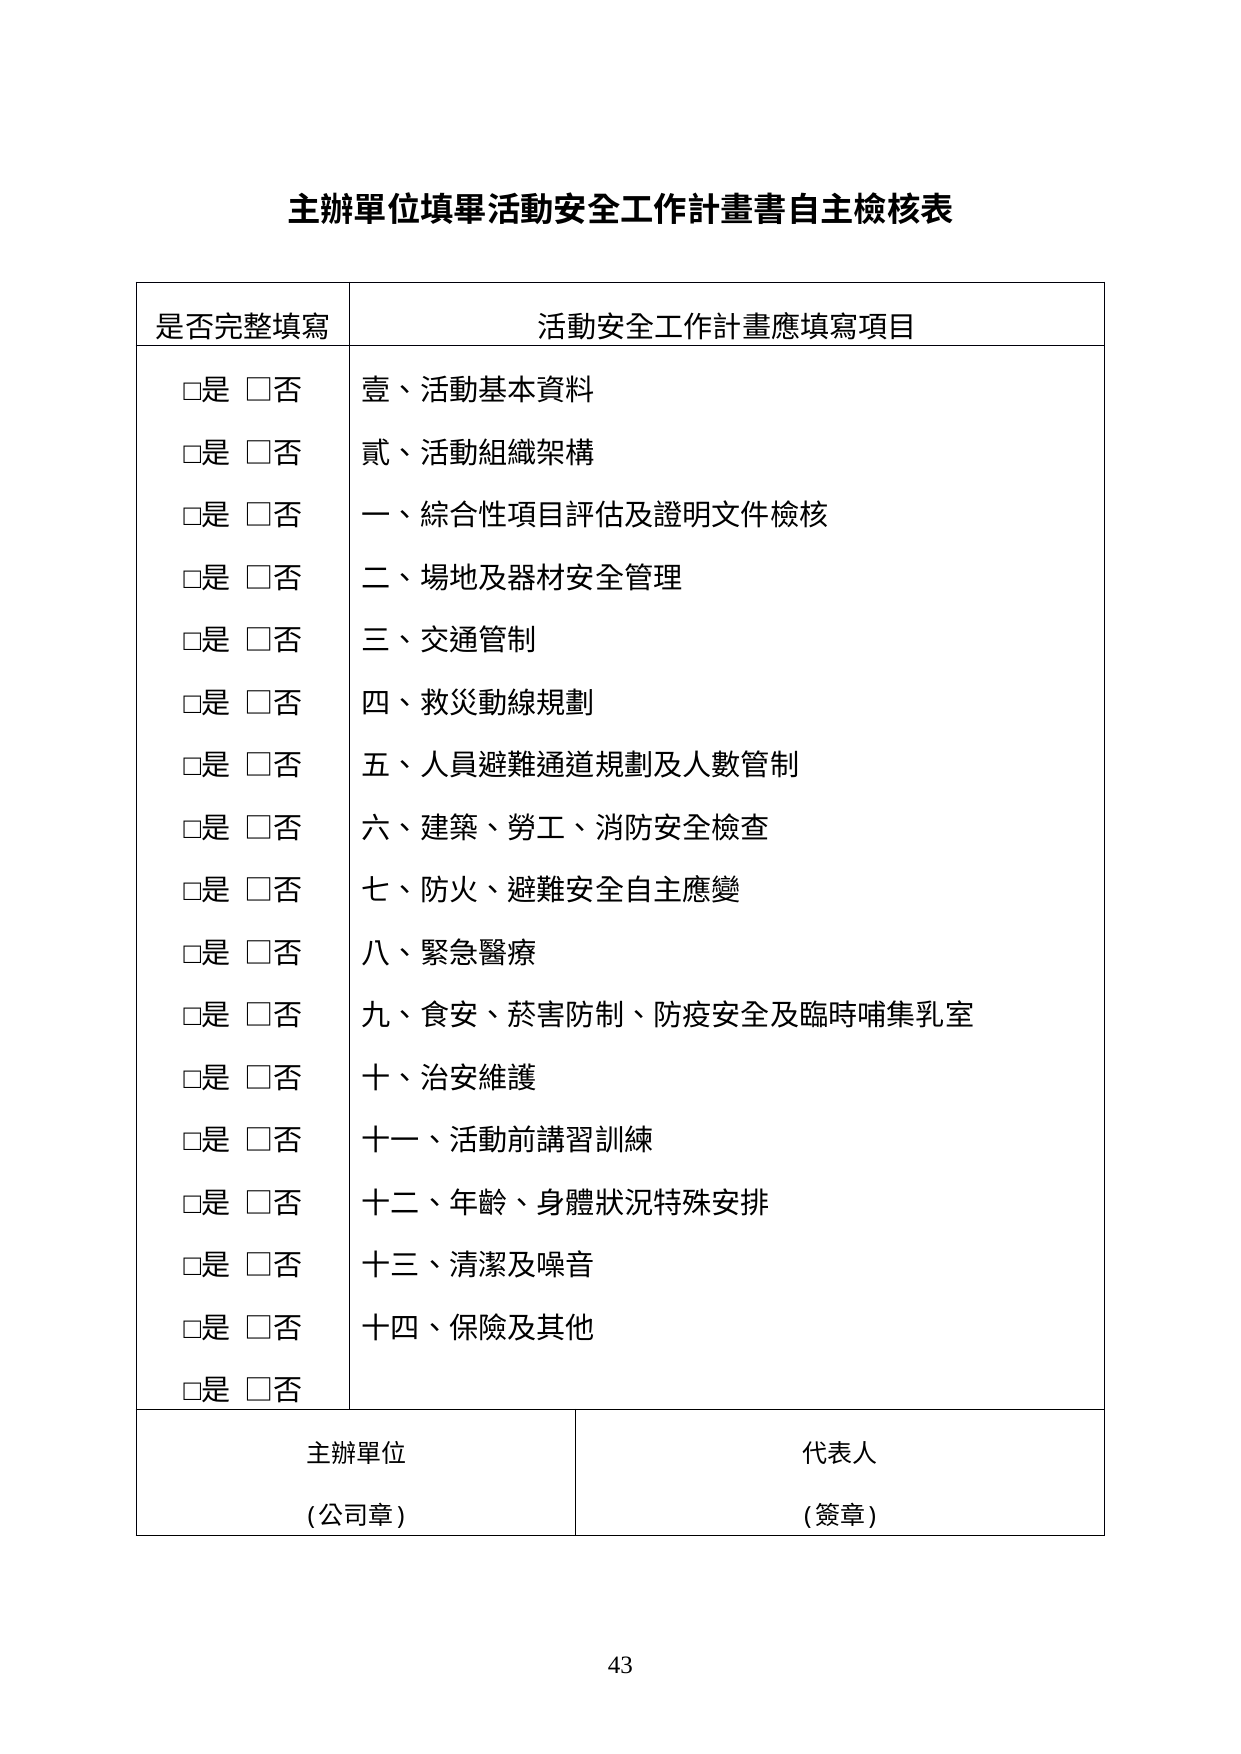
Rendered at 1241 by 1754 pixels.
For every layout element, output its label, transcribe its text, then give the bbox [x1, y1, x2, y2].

text 主辦單位填畢活動安全工作計畫書自主檢核表 [133, 182, 1107, 232]
table_cell 主辦單位 (公司章) [137, 1410, 575, 1535]
table_cell □是 □否 □是 □否 □是 □否 □是 □否 □是 □否 □是 □否 □是 □否 □是 □否 □是 □否 □是 □否 □是 □否 □是 □否 □是 □否 □是 □否 □是 □否 □是 □否 □是 □否 [137, 346, 349, 1409]
table_header 是否完整填寫 [137, 283, 349, 345]
table_cell 代表人 (簽章) [576, 1410, 1104, 1535]
table_header 活動安全工作計畫應填寫項目 [350, 283, 1104, 345]
table_cell 壹、活動基本資料 貳、活動組織架構 一、綜合性項目評估及證明文件檢核 二、場地及器材安全管理 三、交通管制 四、救災動線規劃 五、人員避難通道規劃及人數管制 六、建築、勞工、消防安全檢查 七、防火、避難安全自主應變 八、緊急醫療 九、食安、菸害防制、防疫安全及臨時哺集乳室 十、治安維護 十一、活動前講習訓練 十二、年齡、身體狀況特殊安排 十三、清潔及噪音 十四、保險及其他 [350, 346, 1104, 1409]
